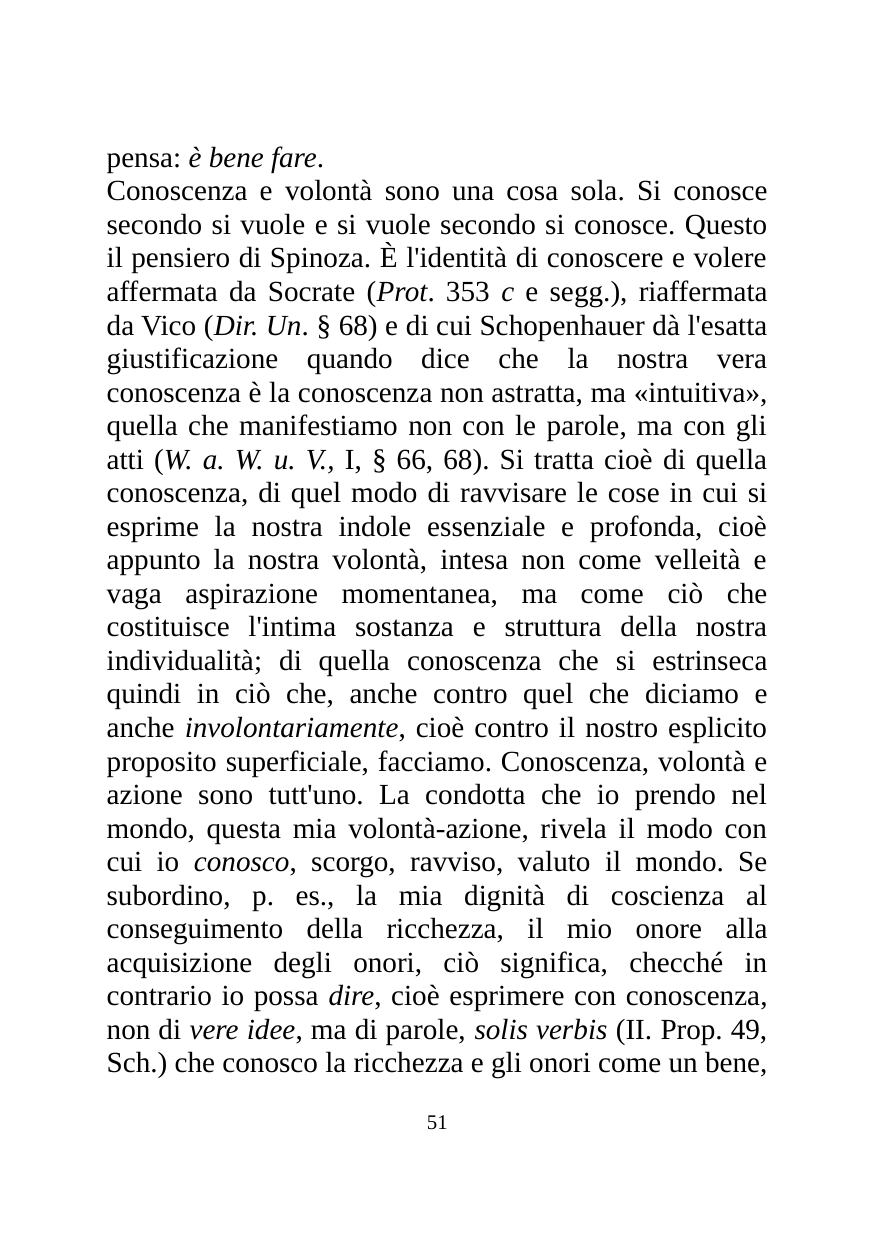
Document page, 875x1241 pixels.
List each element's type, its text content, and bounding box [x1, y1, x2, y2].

text pensa: è bene fare. [106, 140, 768, 173]
text Conoscenza e volontà sono una cosa sola. Si conosce secondo si vuole e si vuole secondo si conosce. Questo il pensiero di Spinoza. È l'identità di conoscere e volere affermata da Socrate (Prot. 353 c e segg.), riaffermata da Vico (Dir. Un. § 68) e di cui Schopenhauer dà l'esatta giustificazione quando dice che la nostra vera conoscenza è la conoscenza non astratta, ma «intuitiva», quella che manifestiamo non con le parole, ma con gli atti (W. a. W. u. V., I, § 66, 68). Si tratta cioè di quella conoscenza, di quel modo di ravvisare le cose in cui si esprime la nostra indole essenziale e profonda, cioè appunto la nostra volontà, intesa non come velleità e vaga aspirazione momentanea, ma come ciò che costituisce l'intima sostanza e struttura della nostra individualità; di quella conoscenza che si estrinseca quindi in ciò che, anche contro quel che diciamo e anche involontariamente, cioè contro il nostro esplicito proposito superficiale, facciamo. Conoscenza, volontà e azione sono tutt'uno. La condotta che io prendo nel mondo, questa mia volontà-azione, rivela il modo con cui io conosco, scorgo, ravviso, valuto il mondo. Se subordino, p. es., la mia dignità di coscienza al conseguimento della ricchezza, il mio onore alla acquisizione degli onori, ciò significa, checché in contrario io possa dire, cioè esprimere con conoscenza, non di vere idee, ma di parole, solis verbis (II. Prop. 49, Sch.) che conosco la ricchezza e gli onori come un bene, [106, 173, 768, 1079]
